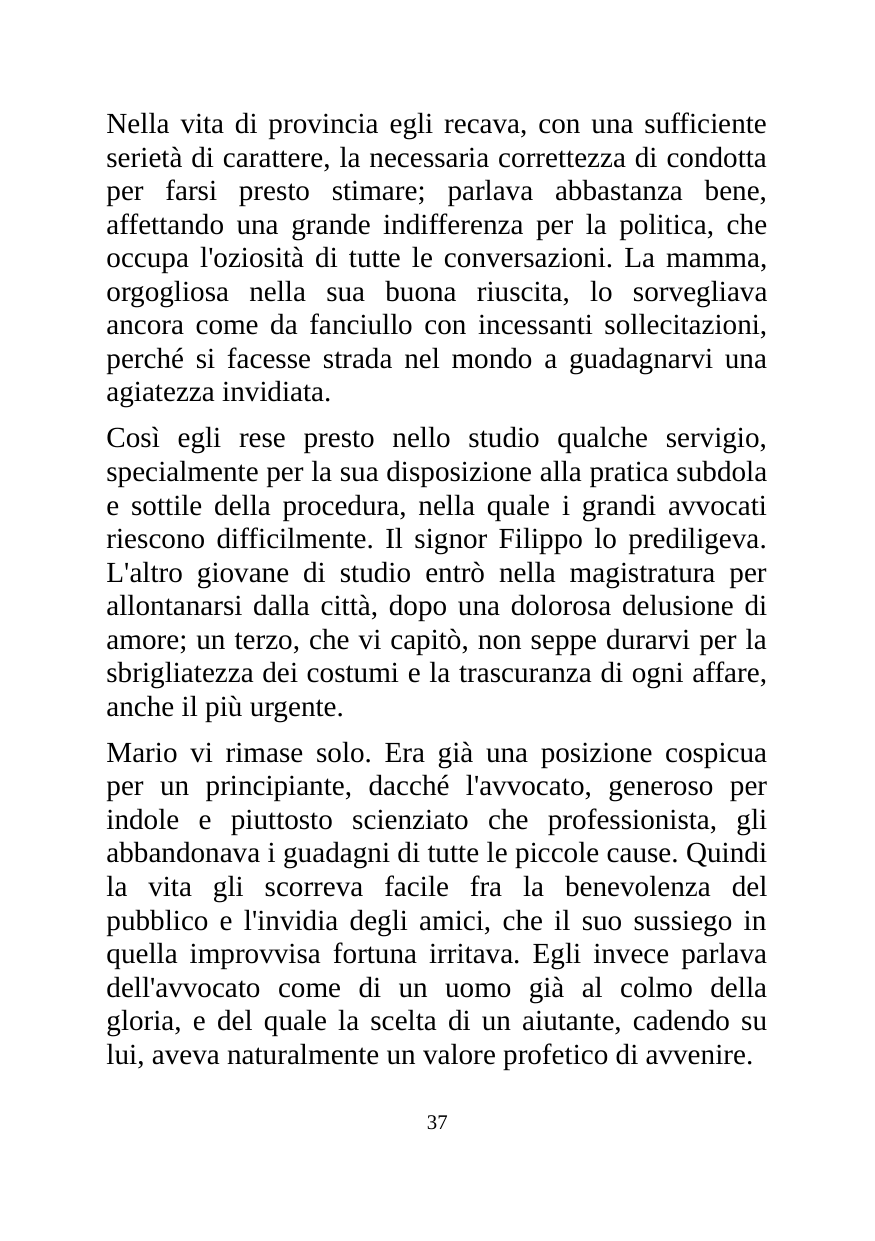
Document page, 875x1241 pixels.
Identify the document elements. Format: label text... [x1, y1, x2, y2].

text Nella vita di provincia egli recava, con una sufficiente serietà di carattere, la necessaria correttezza di condotta per farsi presto stimare; parlava abbastanza bene, affettando una grande indifferenza per la politica, che occupa l'oziosità di tutte le conversazioni. La mamma, orgogliosa nella sua buona riuscita, lo sorvegliava ancora come da fanciullo con incessanti sollecitazioni, perché si facesse strada nel mondo a guadagnarvi una agiatezza invidiata. [106, 106, 768, 408]
text Mario vi rimase solo. Era già una posizione cospicua per un principiante, dacché l'avvocato, generoso per indole e piuttosto scienziato che professionista, gli abbandonava i guadagni di tutte le piccole cause. Quindi la vita gli scorreva facile fra la benevolenza del pubblico e l'invidia degli amici, che il suo sussiego in quella improvvisa fortuna irritava. Egli invece parlava dell'avvocato come di un uomo già al colmo della gloria, e del quale la scelta di un aiutante, cadendo su lui, aveva naturalmente un valore profetico di avvenire. [106, 735, 768, 1070]
text Così egli rese presto nello studio qualche servigio, specialmente per la sua disposizione alla pratica subdola e sottile della procedura, nella quale i grandi avvocati riescono difficilmente. Il signor Filippo lo prediligeva. L'altro giovane di studio entrò nella magistratura per allontanarsi dalla città, dopo una dolorosa delusione di amore; un terzo, che vi capitò, non seppe durarvi per la sbrigliatezza dei costumi e la trascuranza di ogni affare, anche il più urgente. [106, 421, 768, 722]
